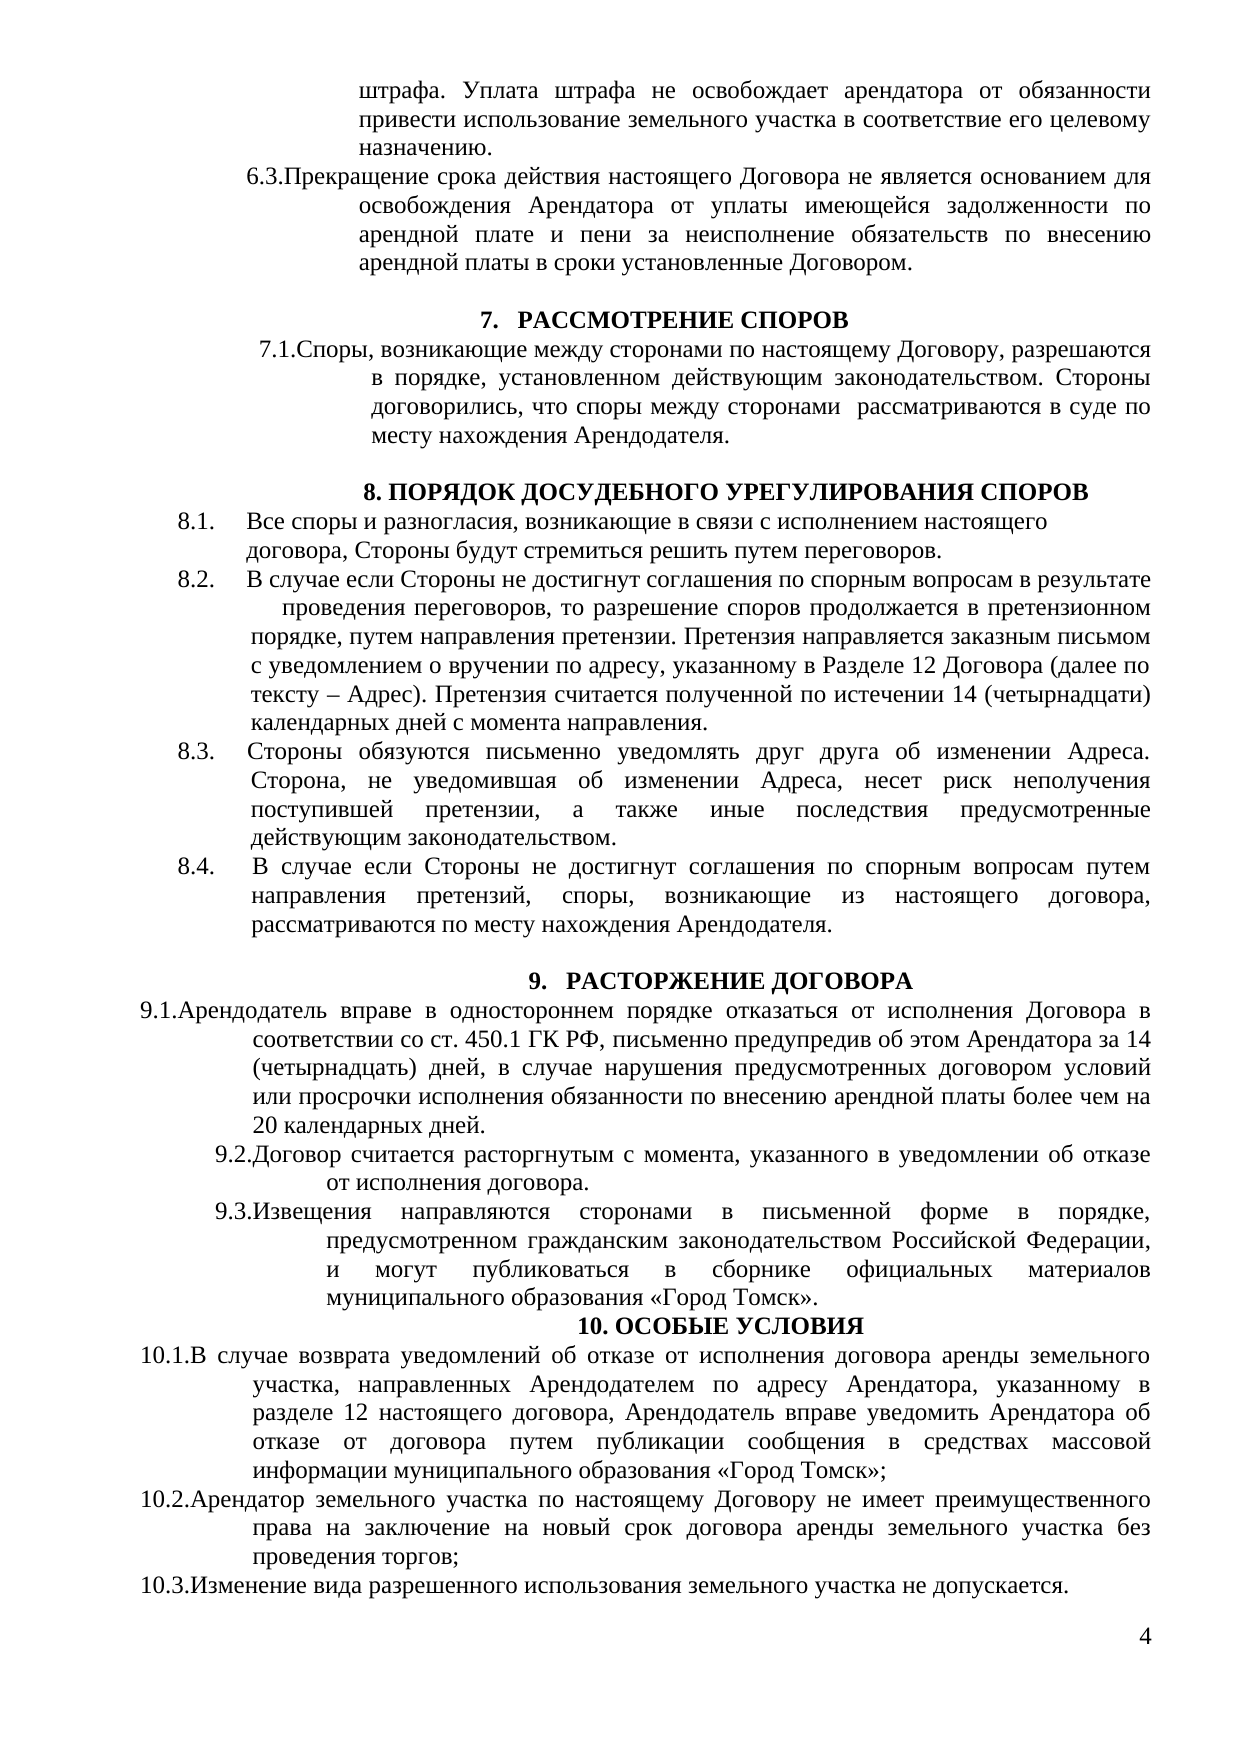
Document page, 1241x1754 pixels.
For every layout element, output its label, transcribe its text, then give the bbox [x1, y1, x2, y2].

text 8.3. Стороны обязуются письменно уведомлять друг друга об изменении Адреса. Сторона, не уведомившая об изменении Адреса, несет риск неполучения поступившей претензии, а также иные последствия предусмотренные действующим законодательством. [177, 736, 1152, 851]
list В случае возврата уведомлений об отказе от исполнения договора аренды земельного участка, направленных Арендодателем по адресу Арендатора, указанному в разделе 12 настоящего договора, Арендодатель вправе уведомить Арендатора об отказе от договора путем публикации сообщения в средствах массовой информации муниципального образования «Город Томск»; [140, 1340, 1152, 1484]
list РАССМОТРЕНИЕ СПОРОВ [177, 305, 1152, 334]
list Споры, возникающие между сторонами по настоящему Договору, разрешаются в порядке, установленном действующим законодательством. Стороны договорились, что споры между сторонами рассматриваются в суде по месту нахождения Арендодателя. [258, 334, 1152, 449]
list штрафа. Уплата штрафа не освобождает арендатора от обязанности привести использование земельного участка в соответствие его целевому назначению. [246, 75, 1152, 161]
text 8. ПОРЯДОК ДОСУДЕБНОГО УРЕГУЛИРОВАНИЯ СПОРОВ [251, 477, 1152, 506]
text договора, Стороны будут стремиться решить путем переговоров. [177, 535, 1152, 564]
text 8.1. Все споры и разногласия, возникающие в связи с исполнением настоящего [177, 506, 1152, 535]
list РАСТОРЖЕНИЕ ДОГОВОРА [290, 966, 1152, 995]
list Изменение вида разрешенного использования земельного участка не допускается. [140, 1570, 1152, 1599]
list ОСОБЫЕ УСЛОВИЯ [290, 1311, 1152, 1340]
text 8.2. В случае если Стороны не достигнут соглашения по спорным вопросам в результате [177, 564, 1152, 592]
text 8.4. В случае если Стороны не достигнут соглашения по спорным вопросам путем направления претензий, споры, возникающие из настоящего договора, рассматриваются по месту нахождения Арендодателя. [177, 851, 1152, 937]
text проведения переговоров, то разрешение споров продолжается в претензионном порядке, путем направления претензии. Претензия направляется заказным письмом с уведомлением о вручении по адресу, указанному в Разделе 12 Договора (далее по тексту – Адрес). Претензия считается полученной по истечении 14 (четырнадцати) календарных дней с момента направления. [177, 592, 1152, 736]
list Арендодатель вправе в одностороннем порядке отказаться от исполнения Договора в соответствии со ст. 450.1 ГК РФ, письменно предупредив об этом Арендатора за 14 (четырнадцать) дней, в случае нарушения предусмотренных договором условий или просрочки исполнения обязанности по внесению арендной платы более чем на 20 календарных дней. [140, 995, 1152, 1139]
list Извещения направляются сторонами в письменной форме в порядке, предусмотренном гражданским законодательством Российской Федерации, и могут публиковаться в сборнике официальных материалов муниципального образования «Город Томск». [215, 1196, 1152, 1311]
list Арендатор земельного участка по настоящему Договору не имеет преимущественного права на заключение на новый срок договора аренды земельного участка без проведения торгов; [140, 1484, 1152, 1570]
list Прекращение срока действия настоящего Договора не является основанием для освобождения Арендатора от уплаты имеющейся задолженности по арендной плате и пени за неисполнение обязательств по внесению арендной платы в сроки установленные Договором. [246, 161, 1152, 276]
list Договор считается расторгнутым с момента, указанного в уведомлении об отказе от исполнения договора. [215, 1139, 1152, 1196]
